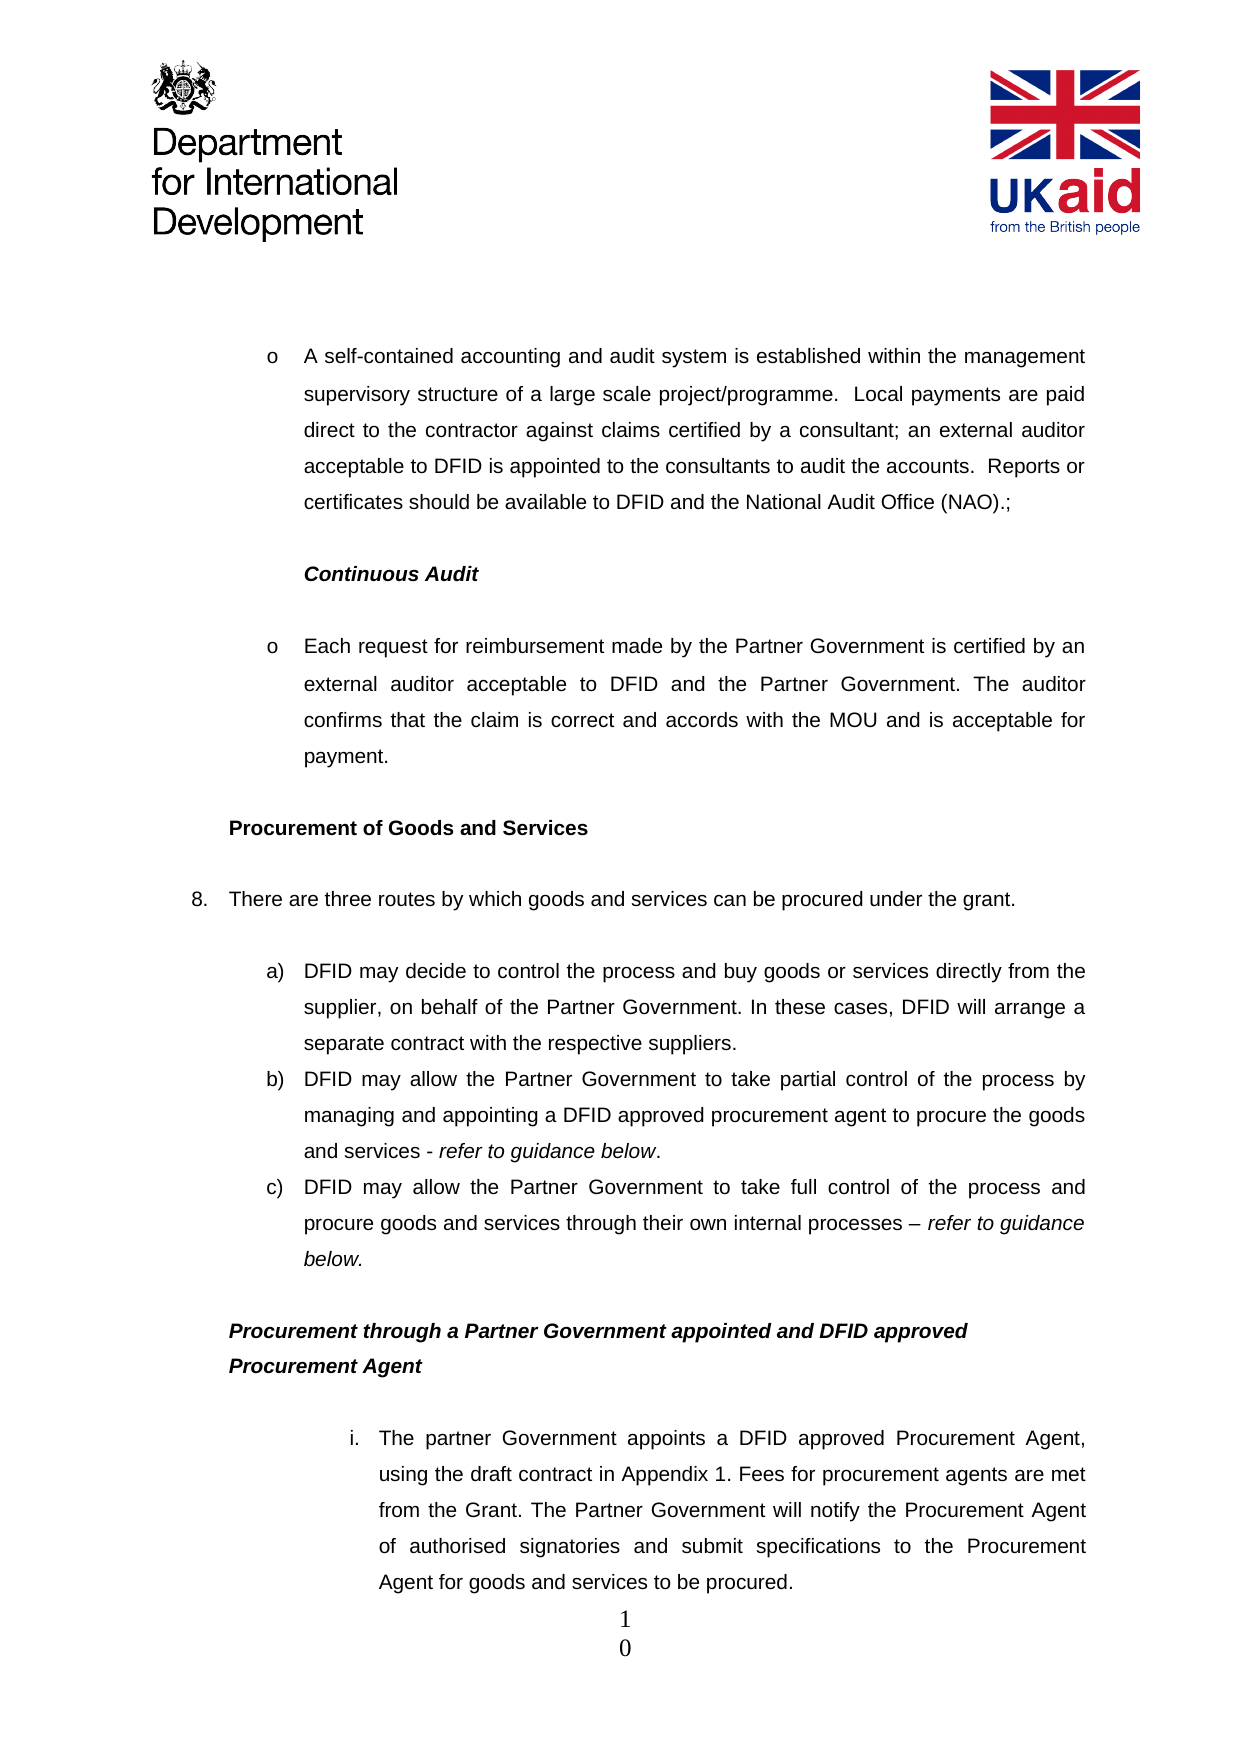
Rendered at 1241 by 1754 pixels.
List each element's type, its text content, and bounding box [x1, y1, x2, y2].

list There are three routes by which goods and services can be procured under the grant. [191, 887, 1087, 911]
list DFID may allow the Partner Government to take partial control of the process by managing and appointing a DFID approved procurement agent to procure the goods and services - refer to guidance below. [266, 1067, 1087, 1163]
list DFID may allow the Partner Government to take full control of the process and procure goods and services through their own internal processes – refer to guidance below. [266, 1175, 1087, 1271]
list The partner Government appoints a DFID approved Procurement Agent, using the draft contract in Appendix 1. Fees for procurement agents are met from the Grant. The Partner Government will notify the Procurement Agent of authorised signatories and submit specifications to the Procurement Agent for goods and services to be procured. [360, 1426, 1087, 1594]
text Continuous Audit [303, 562, 1087, 586]
list Each request for reimbursement made by the Partner Government is certified by an external auditor acceptable to DFID and the Partner Government. The auditor confirms that the claim is correct and accords with the MOU and is acceptable for payment. [266, 634, 1087, 767]
list DFID may decide to control the process and buy goods or services directly from the supplier, on behalf of the Partner Government. In these cases, DFID will arrange a separate contract with the respective suppliers. [266, 959, 1087, 1055]
text Procurement through a Partner Government appointed and DFID approved Procurement Agent [228, 1318, 1087, 1378]
list A self-contained accounting and audit system is established within the management supervisory structure of a large scale project/programme. Local payments are paid direct to the contractor against claims certified by a consultant; an external auditor acceptable to DFID is appointed to the consultants to audit the accounts. Reports or certificates should be available to DFID and the National Audit Office (NAO).; [266, 344, 1087, 514]
text Procurement of Goods and Services [228, 815, 1087, 839]
